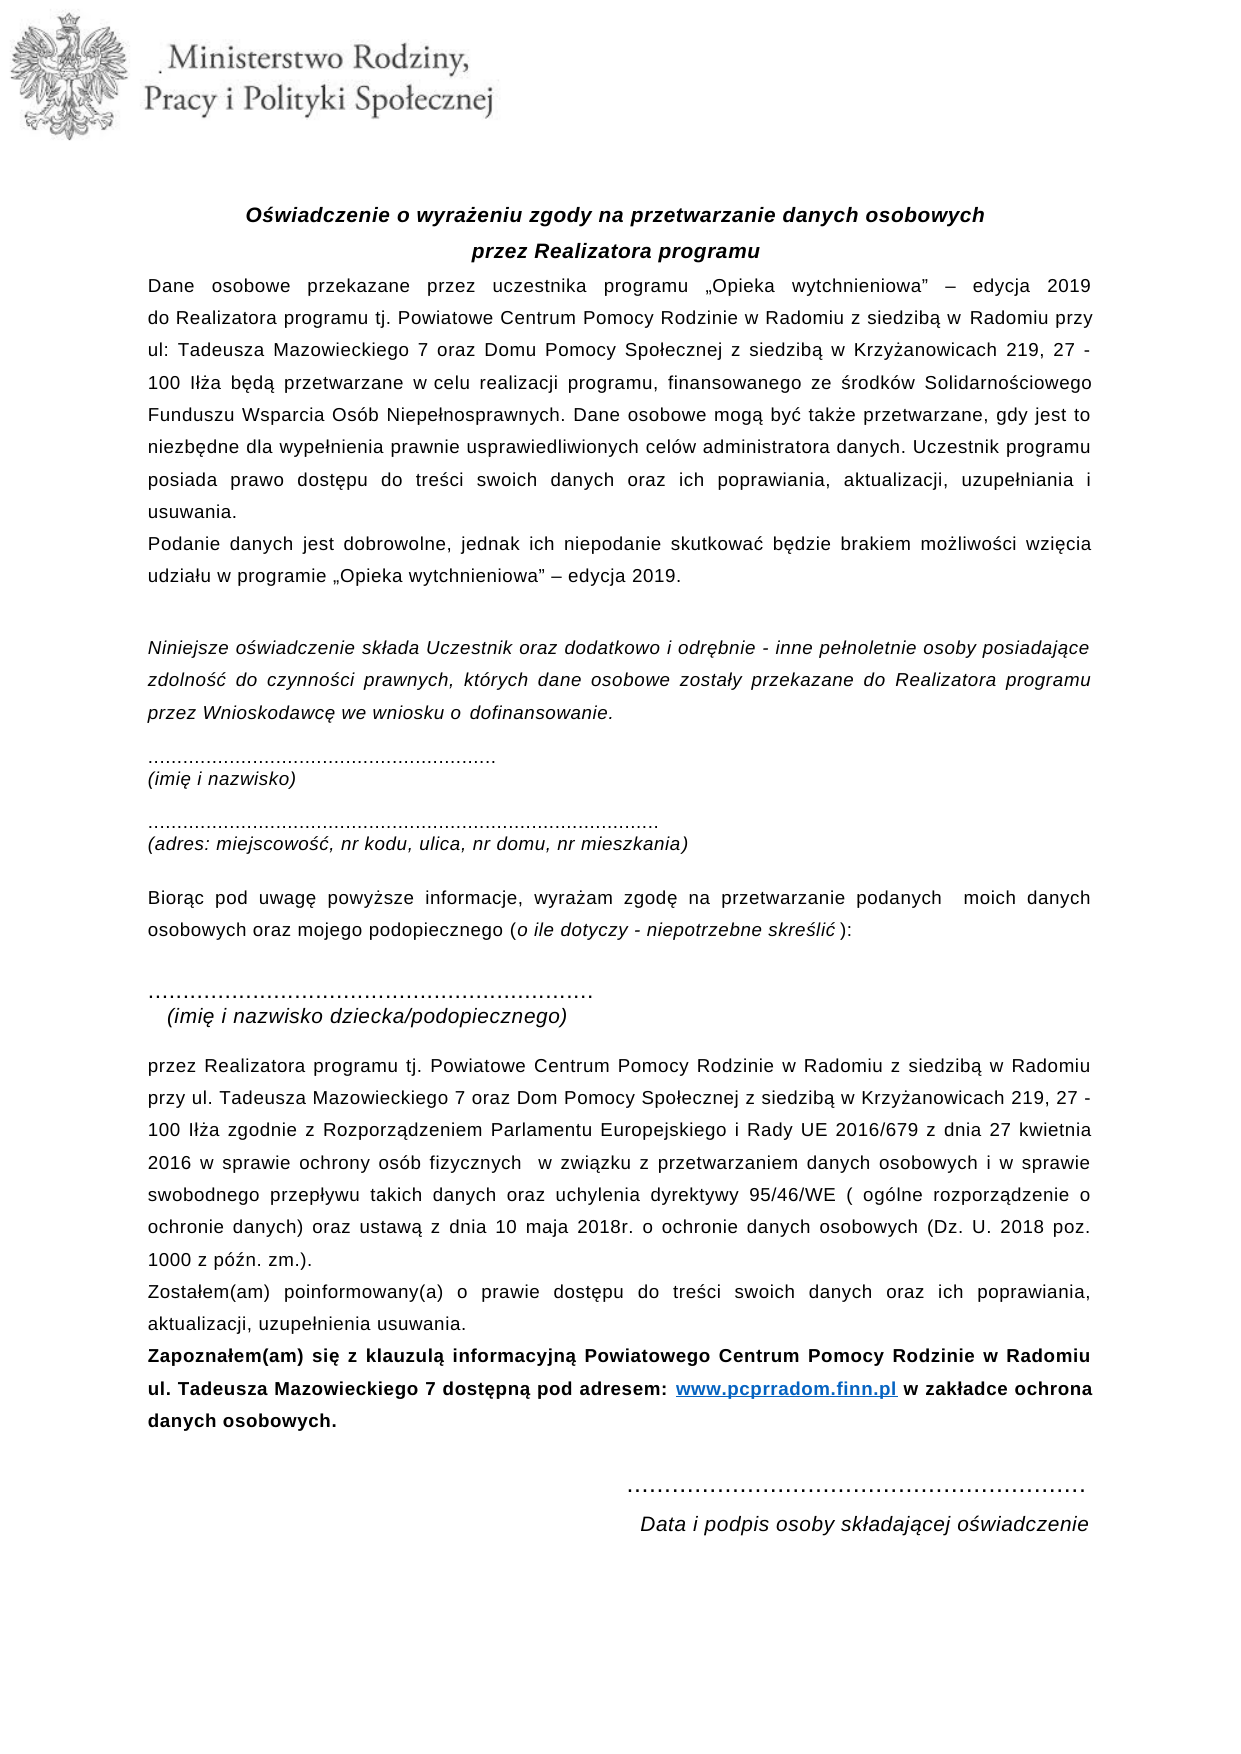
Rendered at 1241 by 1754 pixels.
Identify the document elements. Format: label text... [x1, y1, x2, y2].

text ................................................................ [148, 977, 1093, 1004]
text Oświadczenie o wyrażeniu zgody na przetwarzanie danych osobowych przez Realizatora programu [148, 203, 1093, 263]
text Data i podpis osoby składającej oświadczenie [148, 1512, 1093, 1536]
text Dane osobowe przekazane przez uczestnika programu „Opieka wytchnieniowa” – edycja 2019 do Realizatora programu tj. Powiatowe Centrum Pomocy Rodzinie w Radomiu z siedzibą w Radomiu przy ul: Tadeusza Mazowieckiego 7 oraz Domu Pomocy Społecznej z siedzibą w Krzyżanowicach 219, 27 - 100 Iłża będą przetwarzane w celu realizacji programu, finansowanego ze środków Solidarnościowego Funduszu Wsparcia Osób Niepełnosprawnych. Dane osobowe mogą być także przetwarzane, gdy jest to niezbędne dla wypełnienia prawnie usprawiedliwionych celów administratora danych. Uczestnik programu posiada prawo dostępu do treści swoich danych oraz ich poprawiania, aktualizacji, uzupełniania i usuwania. [148, 274, 1093, 522]
text ........................................................................................ [148, 811, 1093, 833]
text Biorąc pod uwagę powyższe informacje, wyrażam zgodę na przetwarzanie podanych moich danych osobowych oraz mojego podopiecznego (o ile dotyczy - niepotrzebne skreślić ): [148, 886, 1093, 940]
text Zapoznałem(am) się z klauzulą informacyjną Powiatowego Centrum Pomocy Rodzinie w Radomiu ul. Tadeusza Mazowieckiego 7 dostępną pod adresem: www.pcprradom.finn.pl w zakładce ochrona danych osobowych. [148, 1345, 1093, 1431]
text Podanie danych jest dobrowolne, jednak ich niepodanie skutkować będzie brakiem możliwości wzięcia udziału w programie „Opieka wytchnieniowa” – edycja 2019. [148, 533, 1093, 587]
text (adres: miejscowość, nr kodu, ulica, nr domu, nr mieszkania) [148, 833, 1093, 854]
text Niniejsze oświadczenie składa Uczestnik oraz dodatkowo i odrębnie - inne pełnoletnie osoby posiadające zdolność do czynności prawnych, których dane osobowe zostały przekazane do Realizatora programu przez Wnioskodawcę we wniosku o dofinansowanie. [148, 637, 1093, 723]
text przez Realizatora programu tj. Powiatowe Centrum Pomocy Rodzinie w Radomiu z siedzibą w Radomiu przy ul. Tadeusza Mazowieckiego 7 oraz Dom Pomocy Społecznej z siedzibą w Krzyżanowicach 219, 27 - 100 Iłża zgodnie z Rozporządzeniem Parlamentu Europejskiego i Rady UE 2016/679 z dnia 27 kwietnia 2016 w sprawie ochrony osób fizycznych w związku z przetwarzaniem danych osobowych i w sprawie swobodnego przepływu takich danych oraz uchylenia dyrektywy 95/46/WE ( ogólne rozporządzenie o ochronie danych) oraz ustawą z dnia 10 maja 2018r. o ochronie danych osobowych (Dz. U. 2018 poz. 1000 z późn. zm.). [148, 1055, 1093, 1270]
picture [0, 0, 528, 149]
text (imię i nazwisko) [148, 768, 1093, 789]
text ............................................................. [148, 1468, 1093, 1497]
text (imię i nazwisko dziecka/podopiecznego) [148, 1004, 1093, 1028]
text ............................................................ [148, 746, 1093, 768]
text Zostałem(am) poinformowany(a) o prawie dostępu do treści swoich danych oraz ich poprawiania, aktualizacji, uzupełnienia usuwania. [148, 1281, 1093, 1334]
